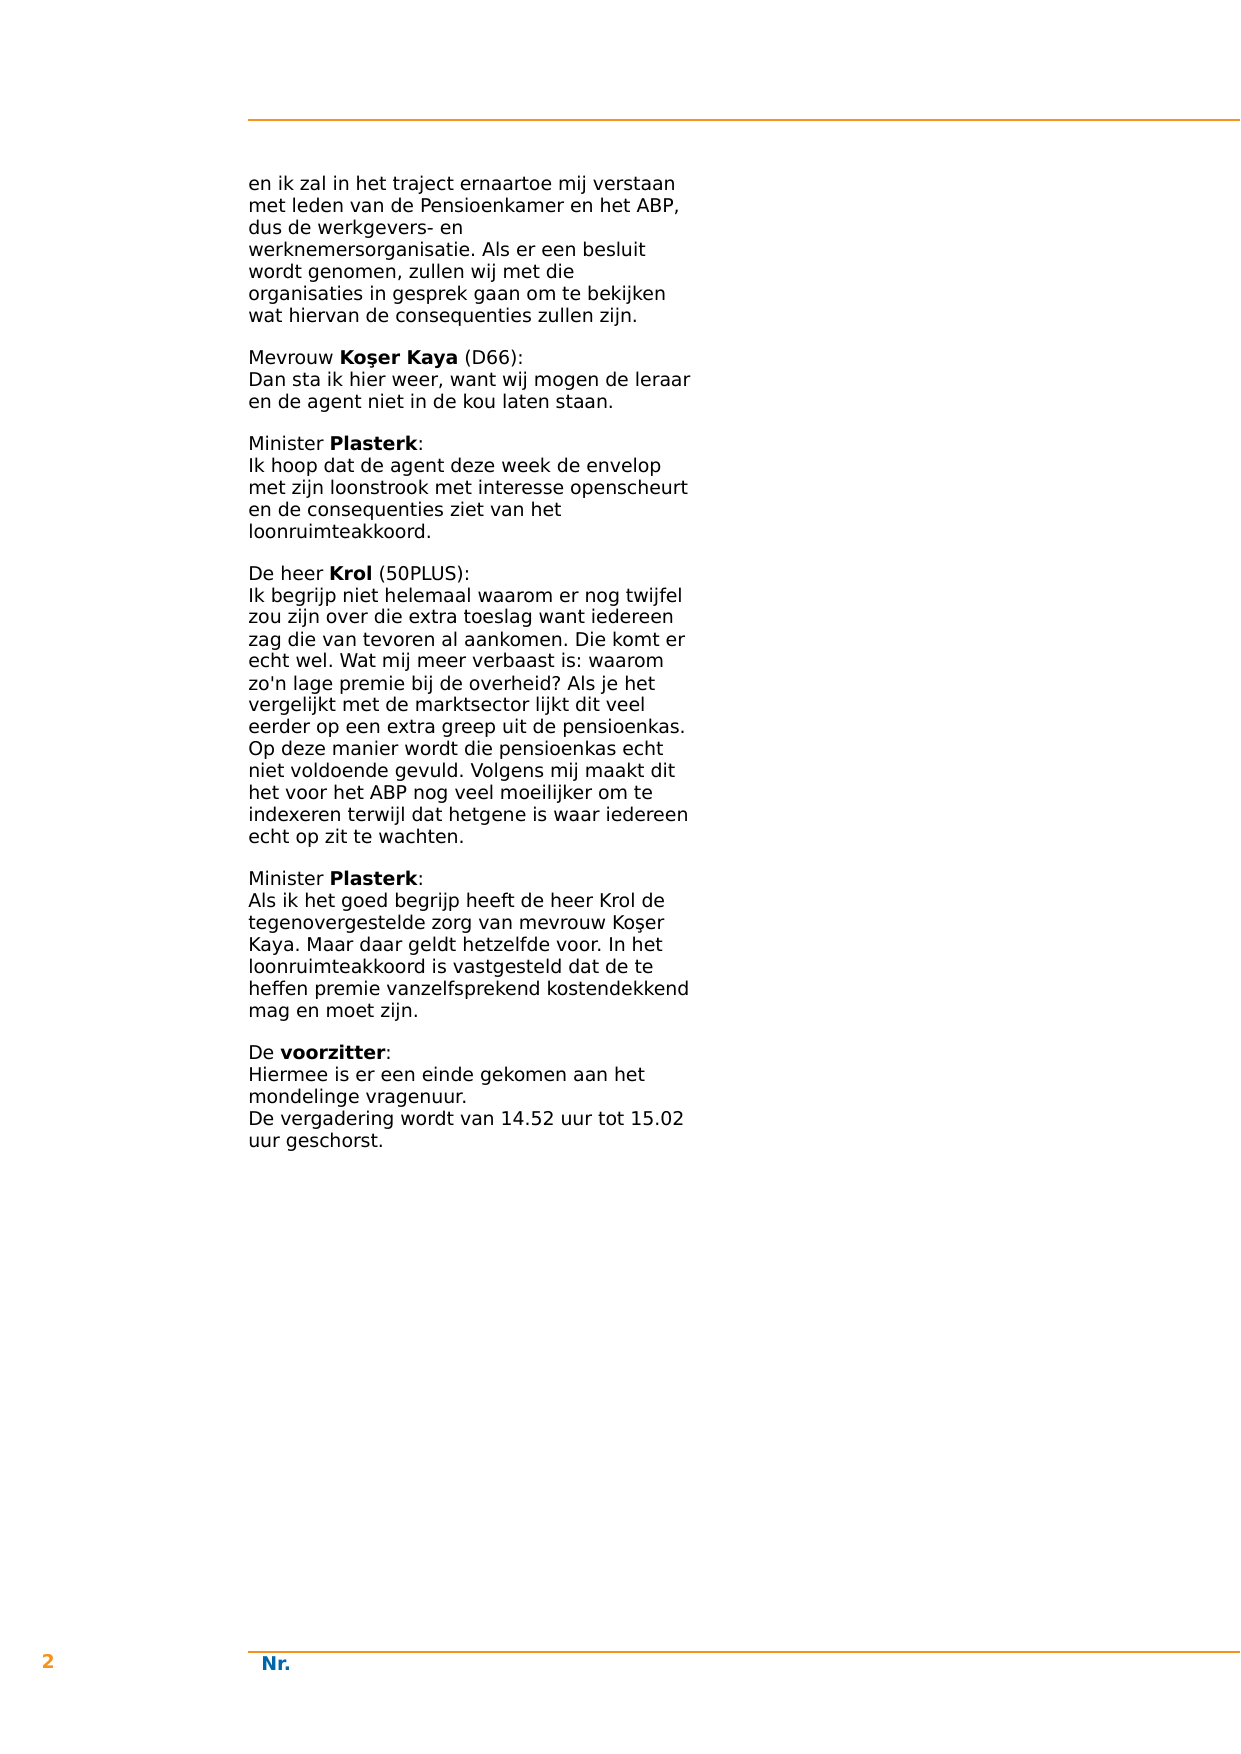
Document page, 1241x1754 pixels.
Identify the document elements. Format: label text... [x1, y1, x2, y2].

text De heer Krol (50PLUS): [248, 562, 691, 584]
text Hiermee is er een einde gekomen aan het mondelinge vragenuur. [248, 1064, 691, 1108]
text Minister Plasterk: [248, 433, 691, 454]
text Dan sta ik hier weer, want wij mogen de leraar en de agent niet in de kou laten staan. [248, 369, 691, 413]
text en ik zal in het traject ernaartoe mij verstaan met leden van de Pensioenkamer en het ABP, dus de werkgevers- en werknemersorganisatie. Als er een besluit wordt genomen, zullen wij met die organisaties in gesprek gaan om te bekijken wat hiervan de consequenties zullen zijn. [248, 173, 691, 327]
text Als ik het goed begrijp heeft de heer Krol de tegenovergestelde zorg van mevrouw Koşer Kaya. Maar daar geldt hetzelfde voor. In het loonruimteakkoord is vastgesteld dat de te heffen premie vanzelfsprekend kostendekkend mag en moet zijn. [248, 890, 691, 1022]
text De vergadering wordt van 14.52 uur tot 15.02 uur geschorst. [248, 1108, 691, 1152]
text Ik begrijp niet helemaal waarom er nog twijfel zou zijn over die extra toeslag want iedereen zag die van tevoren al aankomen. Die komt er echt wel. Wat mij meer verbaast is: waarom zo'n lage premie bij de overheid? Als je het vergelijkt met de marktsector lijkt dit veel eerder op een extra greep uit de pensioenkas. Op deze manier wordt die pensioenkas echt niet voldoende gevuld. Volgens mij maakt dit het voor het ABP nog veel moeilijker om te indexeren terwijl dat hetgene is waar iedereen echt op zit te wachten. [248, 584, 691, 848]
text De voorzitter: [248, 1042, 691, 1064]
text Ik hoop dat de agent deze week de envelop met zijn loonstrook met interesse openscheurt en de consequenties ziet van het loonruimteakkoord. [248, 454, 691, 542]
text Mevrouw Koşer Kaya (D66): [248, 347, 691, 369]
text Minister Plasterk: [248, 868, 691, 890]
